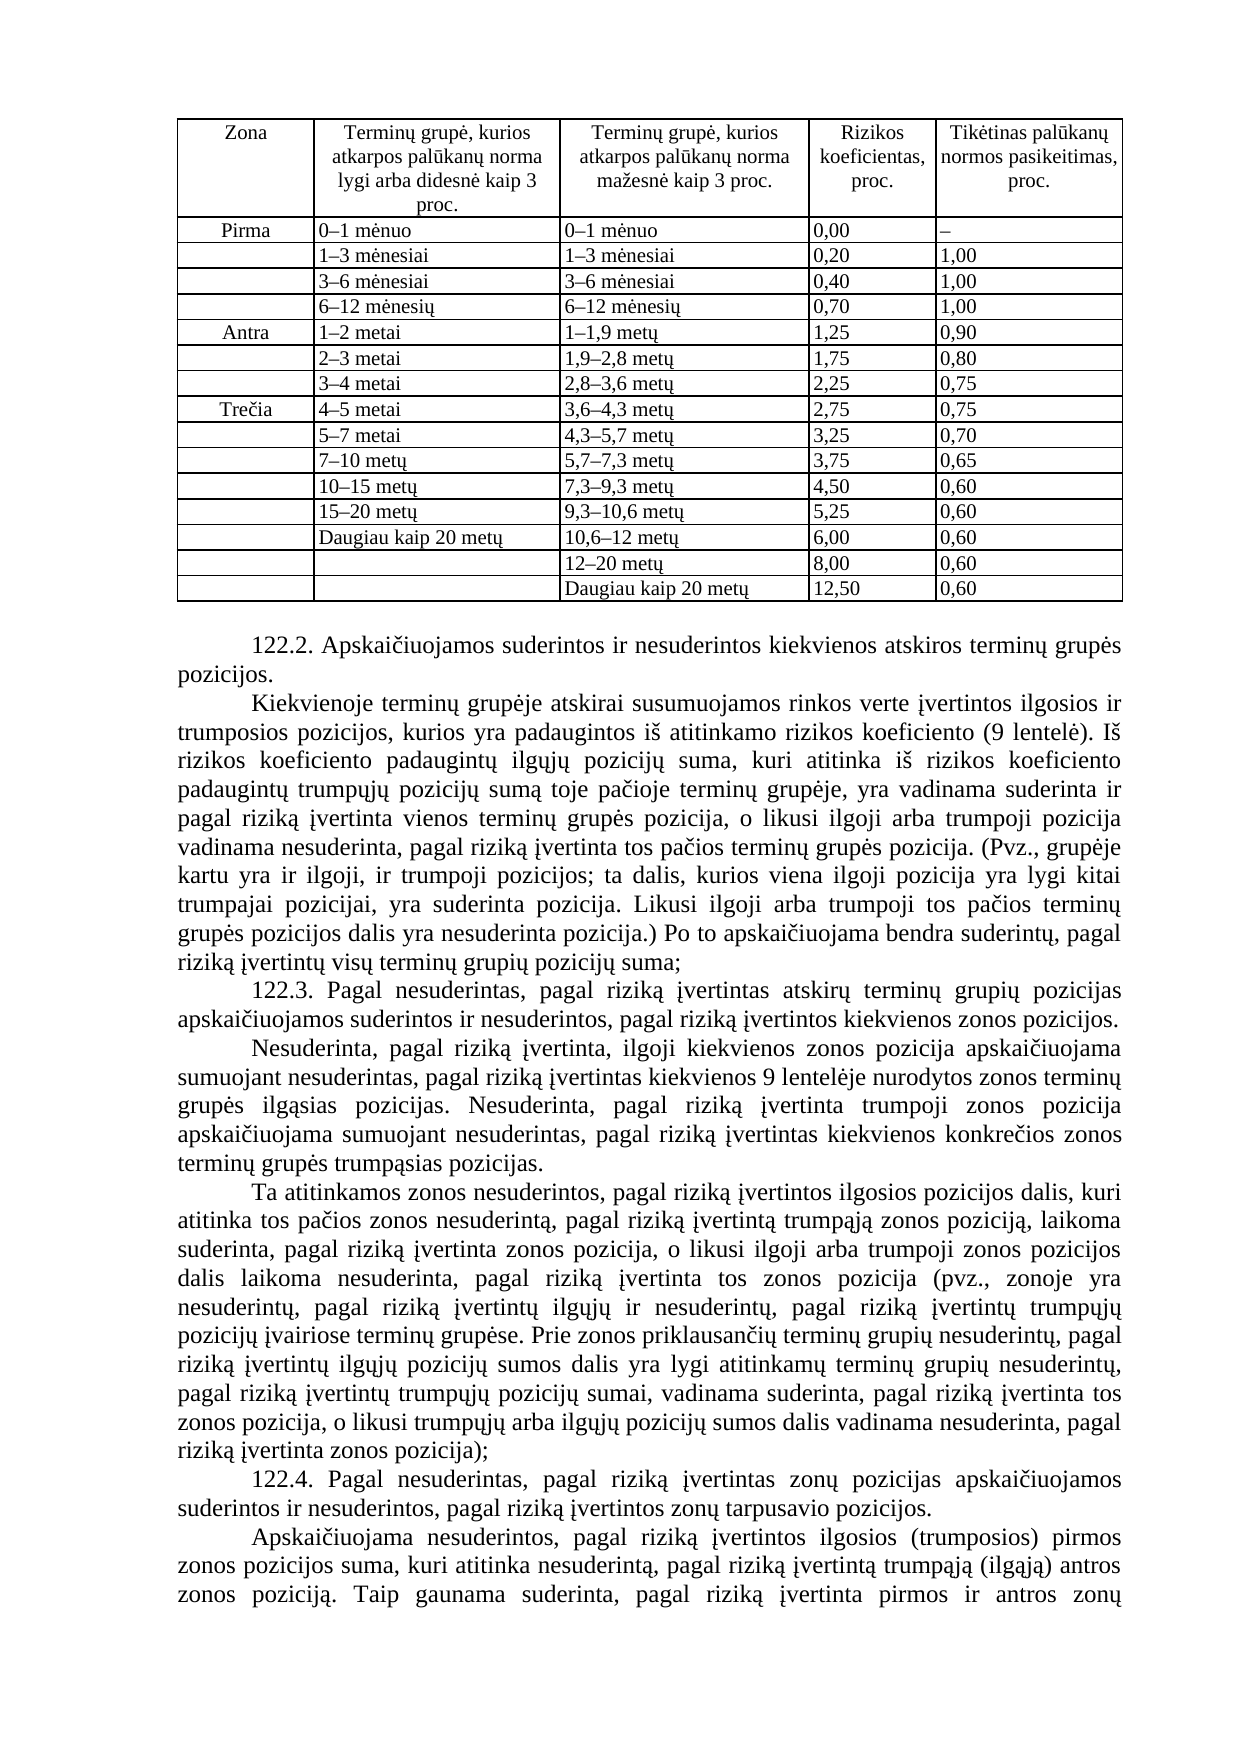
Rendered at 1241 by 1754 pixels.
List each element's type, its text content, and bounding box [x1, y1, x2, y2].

table_cell – [1118, 218, 1122, 242]
text 122.4. Pagal nesuderintas, pagal riziką įvertintas zonų pozicijas apskaičiuojamos suderintos ir nesuderintos, pagal riziką įvertintos zonų tarpusavio pozicijos. [177, 1464, 1122, 1522]
table_header Terminų grupė, kurios atkarpos palūkanų norma mažesnė kaip 3 proc. [561, 120, 808, 216]
text 122.3. Pagal nesuderintas, pagal riziką įvertintas atskirų terminų grupių pozicijas apskaičiuojamos suderintos ir nesuderintos, pagal riziką įvertintos kiekvienos zonos pozicijos. [177, 976, 1122, 1033]
table_cell 0,60 [1118, 525, 1122, 549]
table_cell 0,60 [1118, 474, 1122, 498]
table_cell 0,65 [1118, 448, 1122, 472]
table_cell 0,60 [1118, 576, 1122, 600]
table_header Zona [178, 120, 313, 216]
text Ta atitinkamos zonos nesuderintos, pagal riziką įvertintos ilgosios pozicijos dalis, kuri atitinka tos pačios zonos nesuderintą, pagal riziką įvertintą trumpąją zonos poziciją, laikoma suderinta, pagal riziką įvertinta zonos pozicija, o likusi ilgoji arba trumpoji zonos pozicijos dalis laikoma nesuderinta, pagal riziką įvertinta tos zonos pozicija (pvz., zonoje yra nesuderintų, pagal riziką įvertintų ilgųjų ir nesuderintų, pagal riziką įvertintų trumpųjų pozicijų įvairiose terminų grupėse. Prie zonos priklausančių terminų grupių nesuderintų, pagal riziką įvertintų ilgųjų pozicijų sumos dalis yra lygi atitinkamų terminų grupių nesuderintų, pagal riziką įvertintų trumpųjų pozicijų sumai, vadinama suderinta, pagal riziką įvertinta tos zonos pozicija, o likusi trumpųjų arba ilgųjų pozicijų sumos dalis vadinama nesuderinta, pagal riziką įvertinta zonos pozicija); [177, 1177, 1122, 1464]
table_cell 0,75 [1118, 371, 1122, 395]
text Nesuderinta, pagal riziką įvertinta, ilgoji kiekvienos zonos pozicija apskaičiuojama sumuojant nesuderintas, pagal riziką įvertintas kiekvienos 9 lentelėje nurodytos zonos terminų grupės ilgąsias pozicijas. Nesuderinta, pagal riziką įvertinta trumpoji zonos pozicija apskaičiuojama sumuojant nesuderintas, pagal riziką įvertintas kiekvienos konkrečios zonos terminų grupės trumpąsias pozicijas. [177, 1033, 1122, 1177]
text Apskaičiuojama nesuderintos, pagal riziką įvertintos ilgosios (trumposios) pirmos zonos pozicijos suma, kuri atitinka nesuderintą, pagal riziką įvertintą trumpąją (ilgąją) antros zonos poziciją. Taip gaunama suderinta, pagal riziką įvertinta pirmos ir antros zonų [177, 1522, 1122, 1608]
table_header Rizikos koeficientas, proc. [810, 120, 935, 216]
table_cell 0,75 [1118, 397, 1122, 421]
table_cell 0,80 [1118, 346, 1122, 370]
table_cell 0,90 [1118, 320, 1122, 344]
text 122.2. Apskaičiuojamos suderintos ir nesuderintos kiekvienos atskiros terminų grupės pozicijos. [177, 631, 1122, 688]
table_cell 0,60 [1118, 551, 1122, 575]
table_header Tikėtinas palūkanų normos pasikeitimas, proc. [937, 120, 1122, 216]
table_cell 1,00 [1118, 269, 1122, 293]
table_cell 0,60 [1118, 500, 1122, 523]
table_cell 1,00 [1118, 243, 1122, 267]
text Kiekvienoje terminų grupėje atskirai susumuojamos rinkos verte įvertintos ilgosios ir trumposios pozicijos, kurios yra padaugintos iš atitinkamo rizikos koeficiento (9 lentelė). Iš rizikos koeficiento padaugintų ilgųjų pozicijų suma, kuri atitinka iš rizikos koeficiento padaugintų trumpųjų pozicijų sumą toje pačioje terminų grupėje, yra vadinama suderinta ir pagal riziką įvertinta vienos terminų grupės pozicija, o likusi ilgoji arba trumpoji pozicija vadinama nesuderinta, pagal riziką įvertinta tos pačios terminų grupės pozicija. (Pvz., grupėje kartu yra ir ilgoji, ir trumpoji pozicijos; ta dalis, kurios viena ilgoji pozicija yra lygi kitai trumpajai pozicijai, yra suderinta pozicija. Likusi ilgoji arba trumpoji tos pačios terminų grupės pozicijos dalis yra nesuderinta pozicija.) Po to apskaičiuojama bendra suderintų, pagal riziką įvertintų visų terminų grupių pozicijų suma; [177, 688, 1122, 976]
table_cell 0,70 [1118, 423, 1122, 447]
table_cell 1,00 [1118, 295, 1122, 318]
